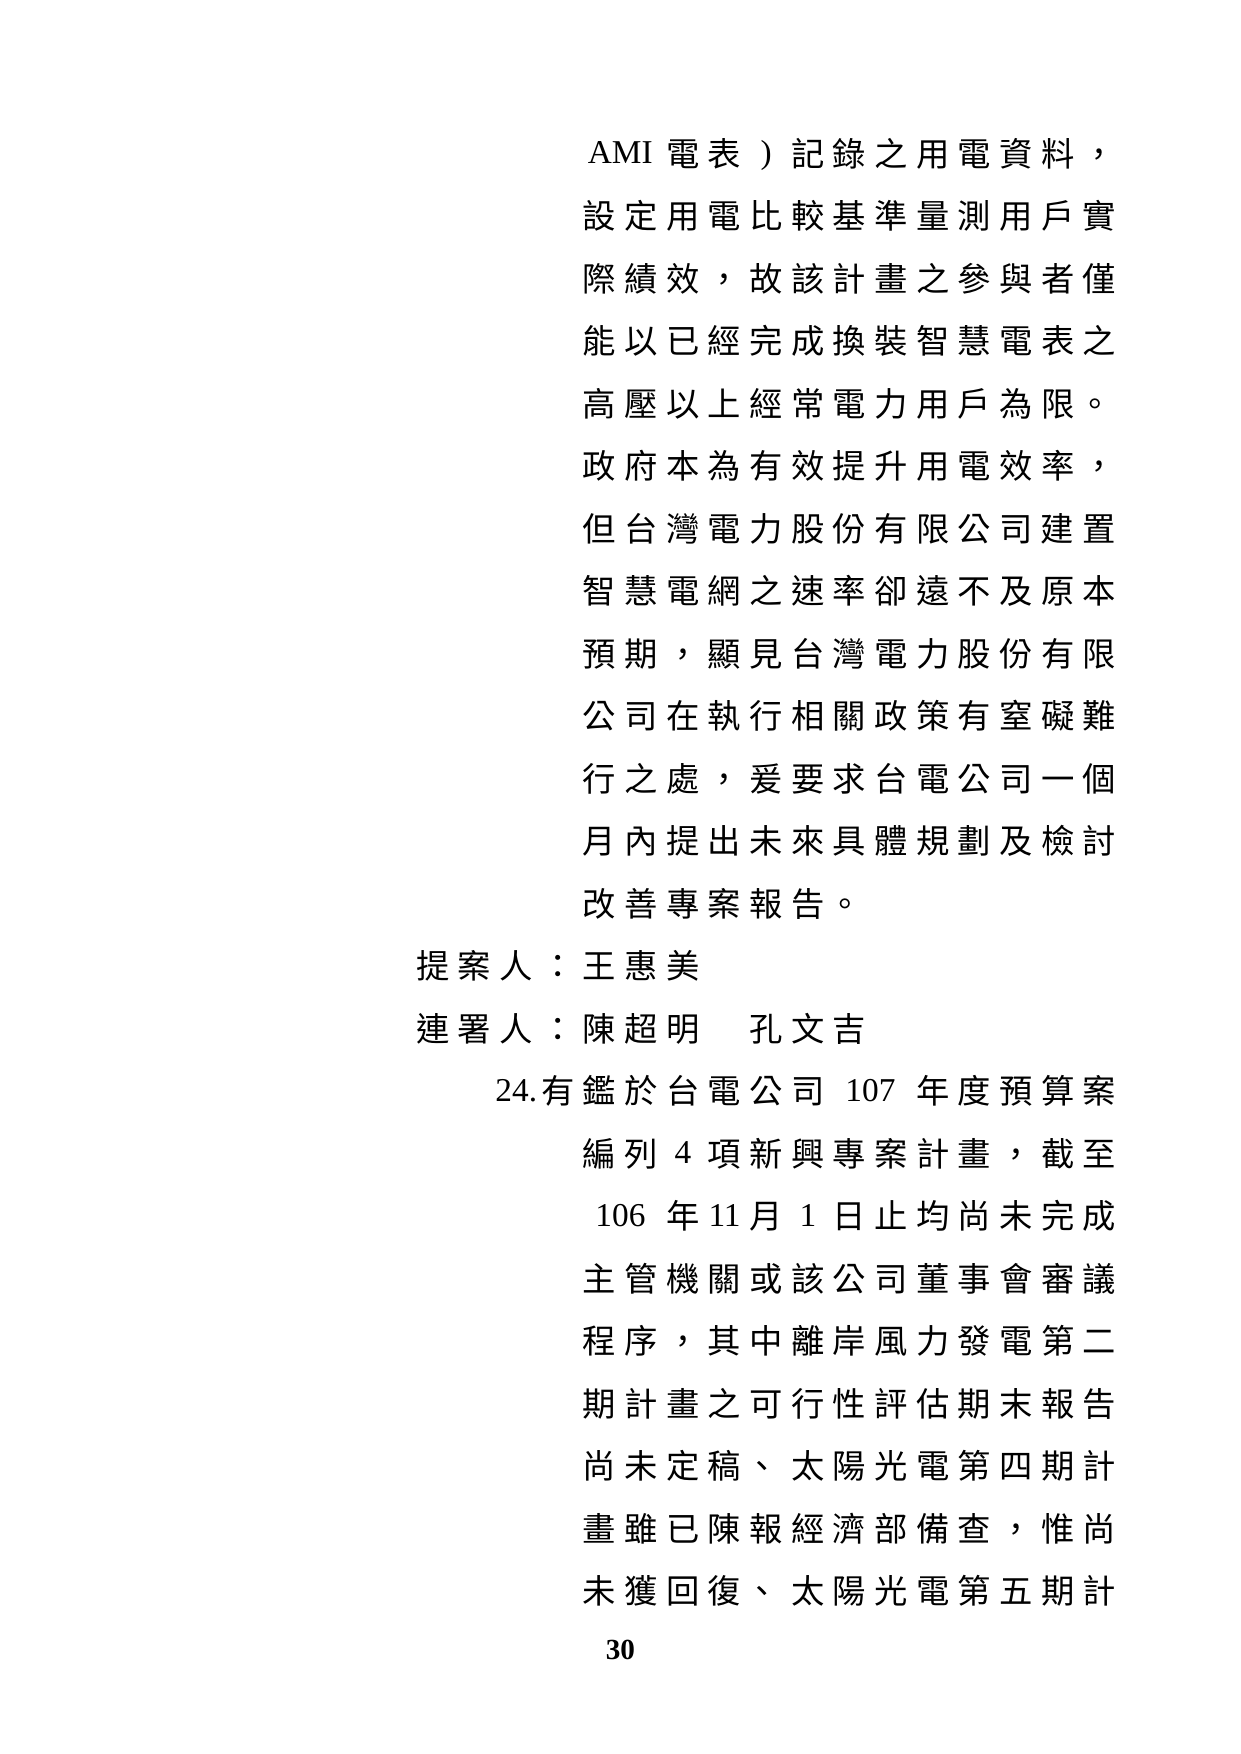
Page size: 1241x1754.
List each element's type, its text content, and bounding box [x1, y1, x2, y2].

text 連署人：陳超明 孔文吉 [397, 985, 1120, 1048]
list 有鑑於台電公司107年度預算案編列4項新興專案計畫，截至106年11月1日止均尚未完成主管機關或該公司董事會審議程序，其中離岸風力發電第二期計畫之可行性評估期末報告尚未定稿、太陽光電第四期計畫雖已陳報經濟部備查，惟尚未獲回復、太陽光電第五期計 [462, 1048, 1120, 1610]
list AMI電表)記錄之用電資料，設定用電比較基準量測用戶實際績效，故該計畫之參與者僅能以已經完成換裝智慧電表之高壓以上經常電力用戶為限。政府本為有效提升用電效率，但台灣電力股份有限公司建置智慧電網之速率卻遠不及原本預期，顯見台灣電力股份有限公司在執行相關政策有窒礙難行之處，爰要求台電公司一個月內提出未來具體規劃及檢討改善專案報告。 [462, 110, 1120, 923]
text 提案人：王惠美 [397, 923, 1120, 985]
